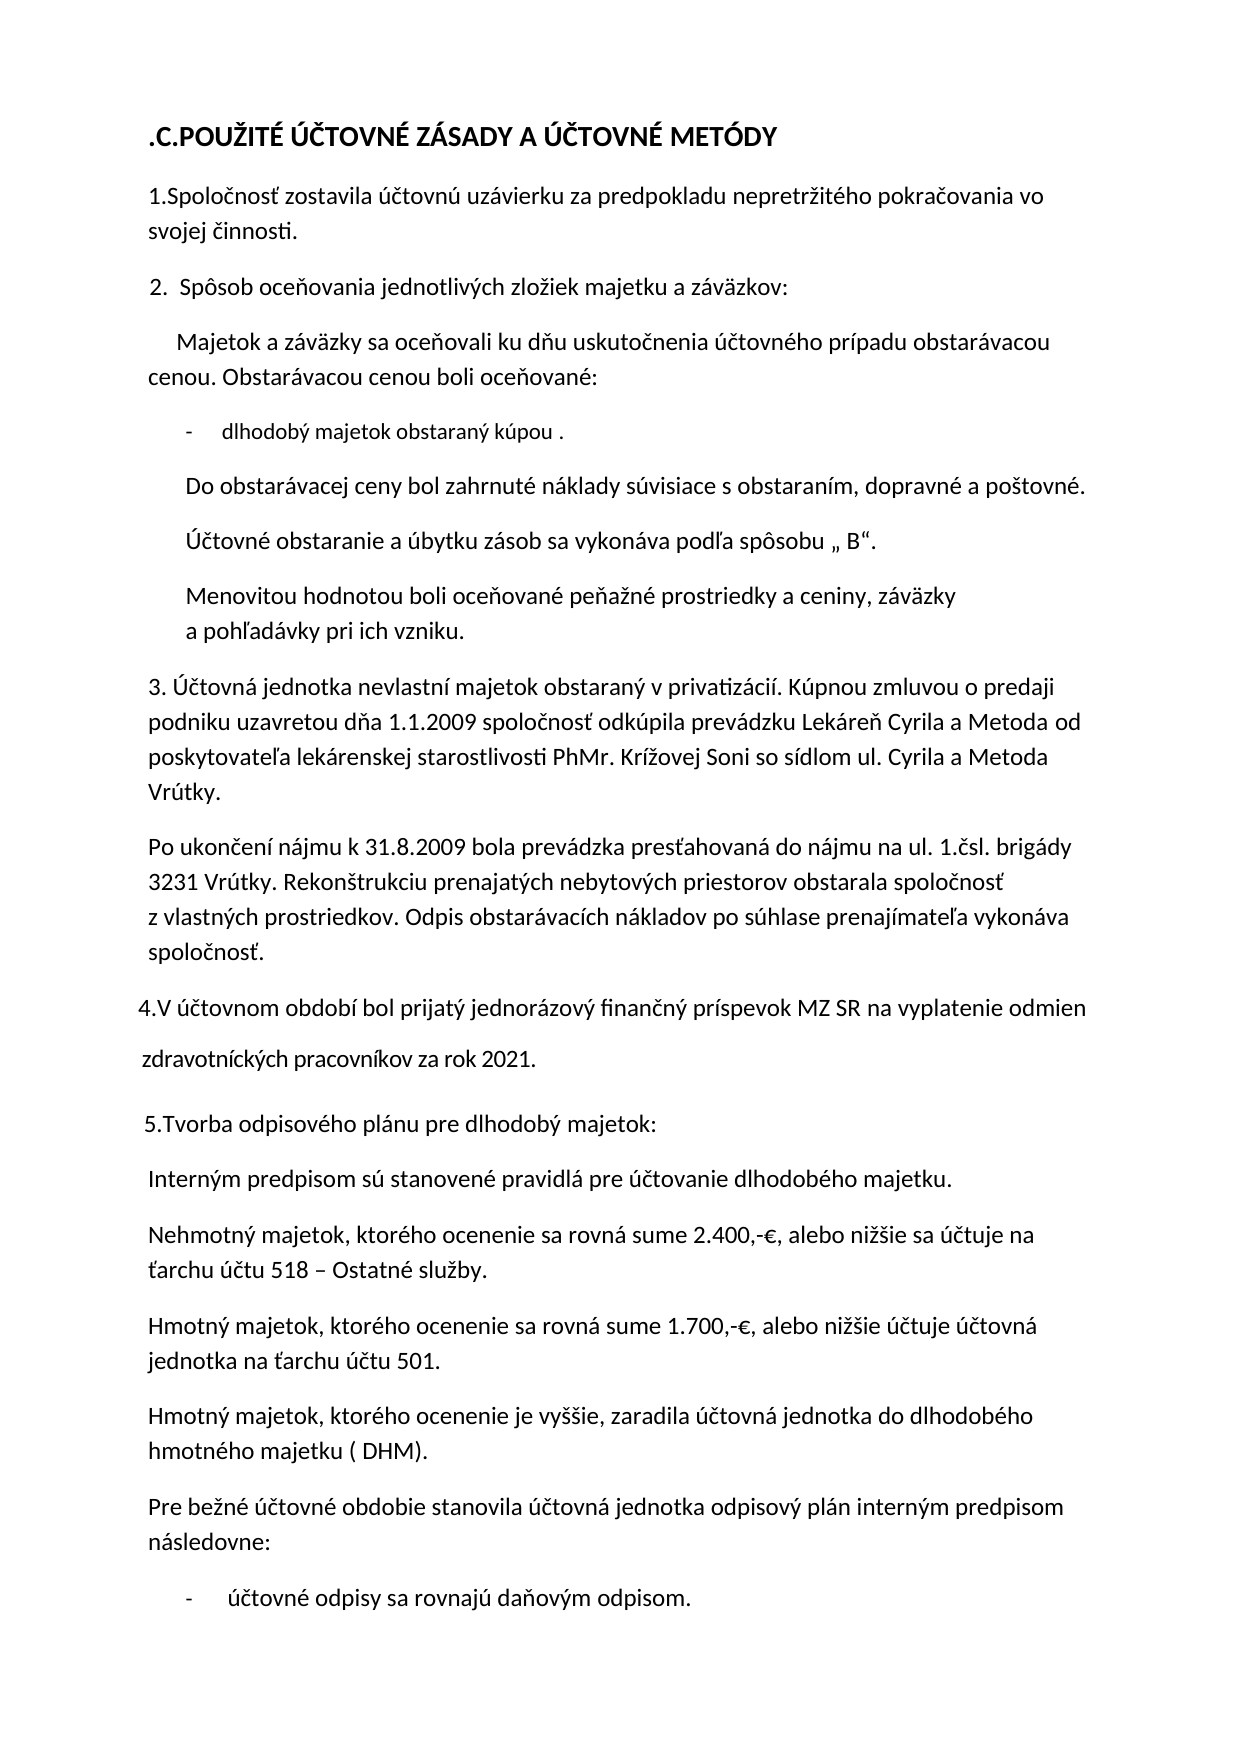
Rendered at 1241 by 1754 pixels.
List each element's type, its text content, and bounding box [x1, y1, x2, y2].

text Hmotný majetok, ktorého ocenenie je vyššie, zaradila účtovná jednotka do dlhodobého hmotného majetku ( DHM). [148, 1400, 1101, 1466]
text z vlastných prostriedkov. Odpis obstarávacích nákladov po súhlase prenajímateľa vykonáva spoločnosť. [148, 901, 1101, 967]
text Interným predpisom sú stanovené pravidlá pre účtovanie dlhodobého majetku. [148, 1163, 1101, 1194]
list 5.Tvorba odpisového plánu pre dlhodobý majetok: [121, 1108, 1101, 1138]
text Hmotný majetok, ktorého ocenenie sa rovná sume 1.700,-€, alebo nižšie účtuje účtovná jednotka na ťarchu účtu 501. [148, 1310, 1101, 1375]
list 1.Spoločnosť zostavila účtovnú uzávierku za predpokladu nepretržitého pokračovania vo svojej činnosti. [148, 180, 1050, 245]
text Menovitou hodnotou boli oceňované peňažné prostriedky a ceniny, záväzky a pohľadávky pri ich vzniku. [185, 580, 967, 646]
text Nehmotný majetok, ktorého ocenenie sa rovná sume 2.400,-€, alebo nižšie sa účtuje na ťarchu účtu 518 – Ostatné služby. [148, 1219, 1089, 1285]
text Majetok a záväzky sa oceňovali ku dňu uskutočnenia účtovného prípadu obstarávacou cenou. Obstarávacou cenou boli oceňované: [148, 326, 1101, 392]
text Po ukončení nájmu k 31.8.2009 bola prevádzka presťahovaná do nájmu na ul. 1.čsl. brigády 3231 Vrútky. Rekonštrukciu prenajatých nebytových priestorov obstarala spoločnosť [148, 831, 1101, 897]
text - účtovné odpisy sa rovnajú daňovým odpisom. [185, 1582, 1101, 1612]
list 4.V účtovnom období bol prijatý jednorázový finančný príspevok MZ SR na vyplatenie odmien [121, 992, 1101, 1023]
text Do obstarávacej ceny bol zahrnuté náklady súvisiace s obstaraním, dopravné a poštovné. Účtovné obstaranie a úbytku zásob sa vykonáva podľa spôsobu „ B“. [185, 470, 1089, 556]
text - dlhodobý majetok obstaraný kúpou . [185, 417, 1101, 445]
text Pre bežné účtovné obdobie stanovila účtovná jednotka odpisový plán interným predpisom následovne: [148, 1491, 1101, 1557]
subtitle C.POUŽITÉ ÚČTOVNÉ ZÁSADY A ÚČTOVNÉ METÓDY [148, 118, 1101, 154]
list 2. Spôsob oceňovania jednotlivých zložiek majetku a záväzkov: [121, 271, 1101, 301]
list zdravotníckých pracovníkov za rok 2021. [121, 1044, 1101, 1074]
list 3. Účtovná jednotka nevlastní majetok obstaraný v privatizácií. Kúpnou zmluvou o predaji podniku uzavretou dňa 1.1.2009 spoločnosť odkúpila prevádzku Lekáreň Cyrila a Metoda od poskytovateľa lekárenskej starostlivosti PhMr. Krížovej Soni so sídlom ul. Cyrila a Metoda Vrútky. [148, 671, 1082, 806]
